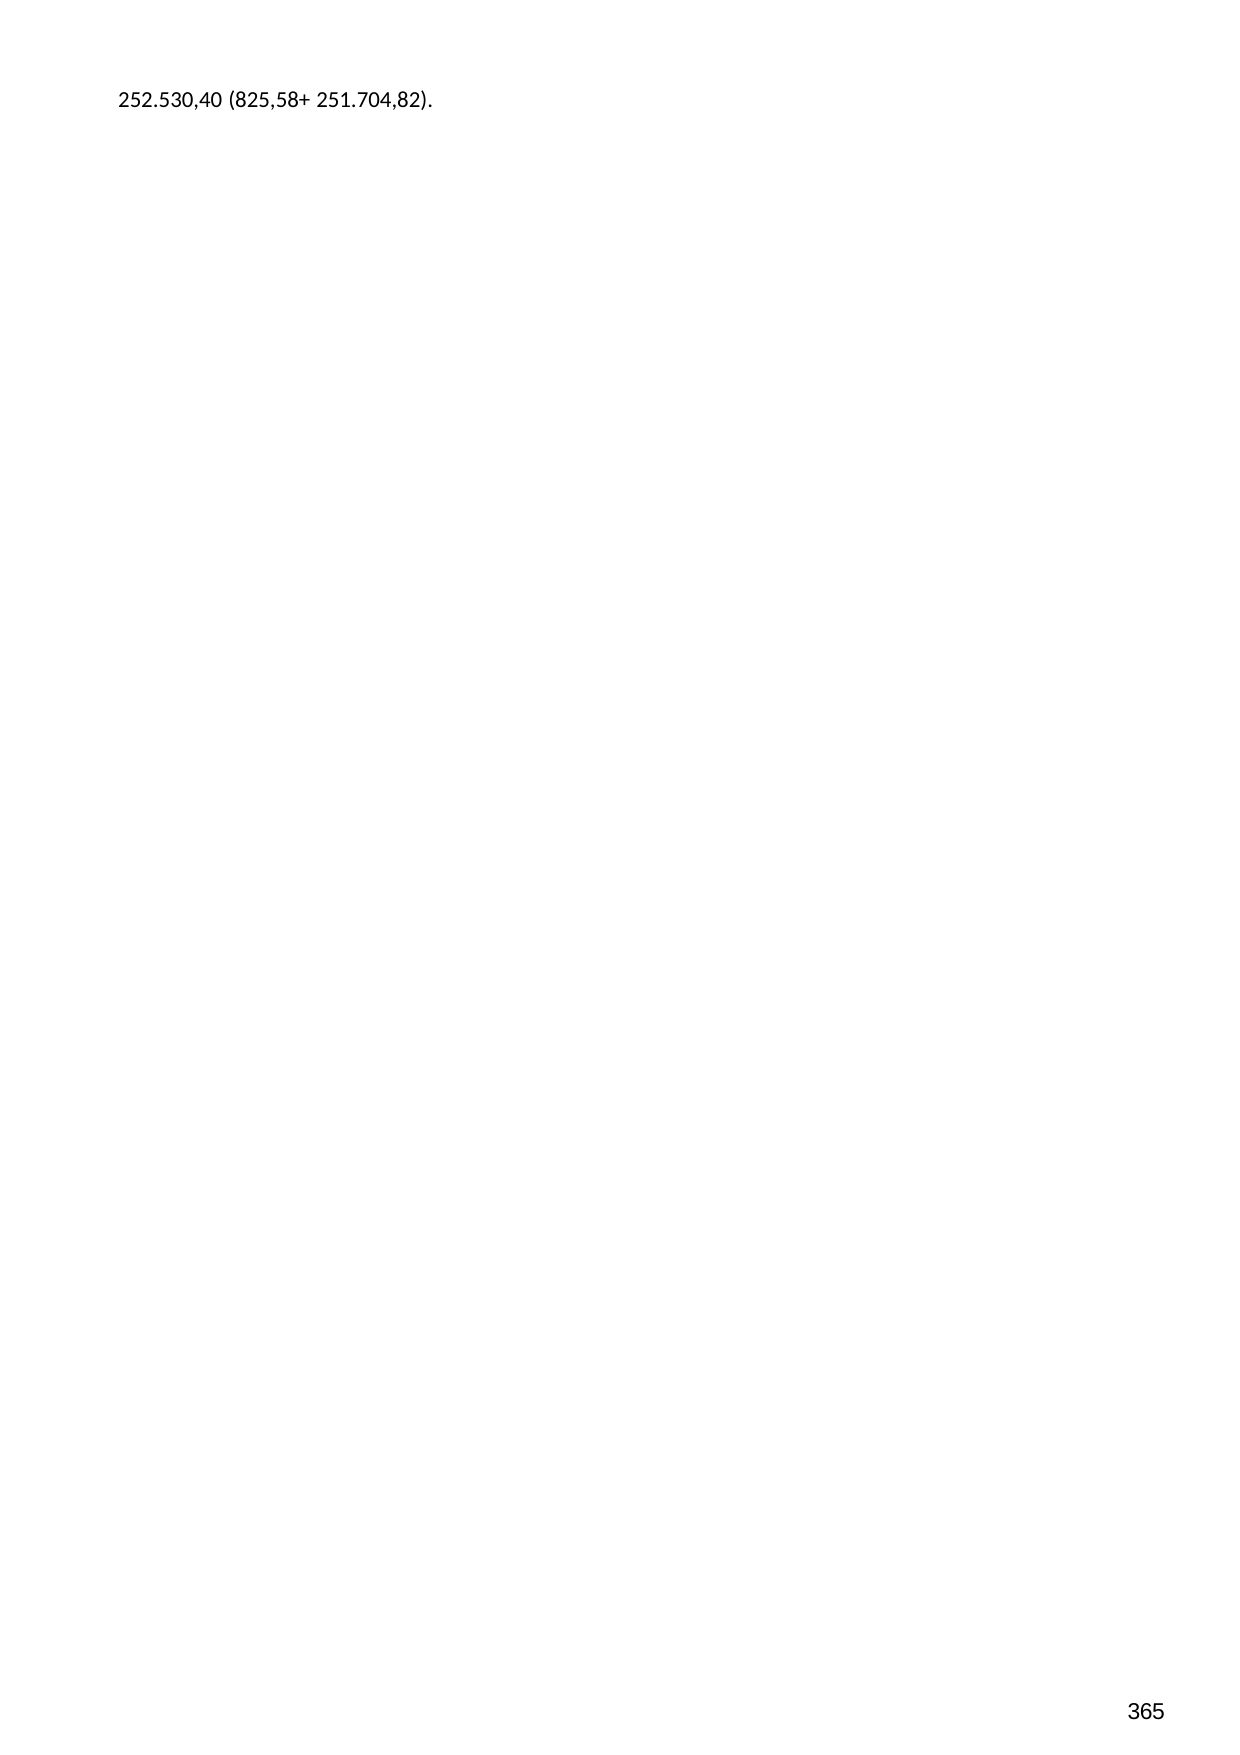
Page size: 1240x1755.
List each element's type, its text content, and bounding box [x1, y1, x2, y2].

text 252.530,40 (825,58+ 251.704,82). [118, 85, 1122, 113]
